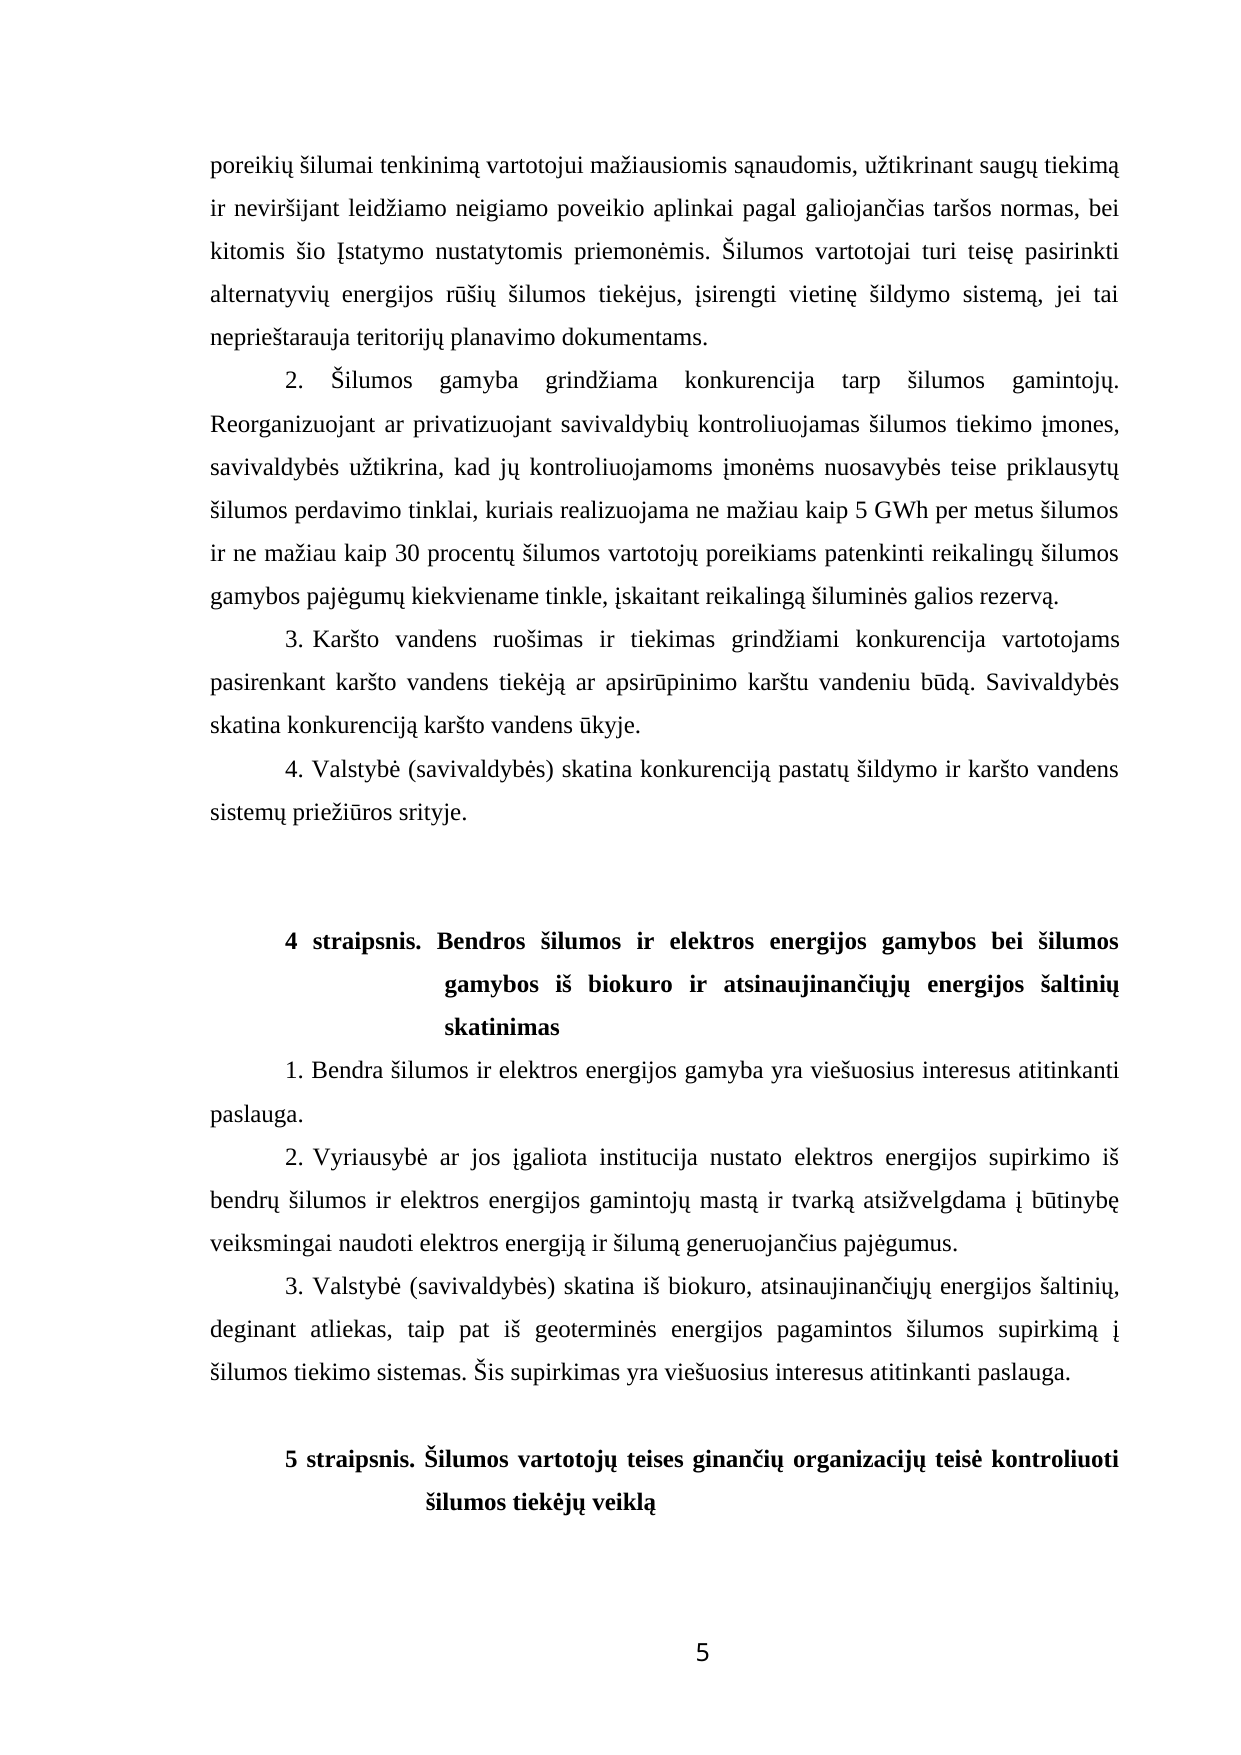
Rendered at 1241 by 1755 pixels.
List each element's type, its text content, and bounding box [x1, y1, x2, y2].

text 3. Valstybė (savivaldybės) skatina iš biokuro, atsinaujinančiųjų energijos šaltinių, deginant atliekas, taip pat iš geoterminės energijos pagamintos šilumos supirkimą į šilumos tiekimo sistemas. Šis supirkimas yra viešuosius interesus atitinkanti paslauga. [210, 1271, 1120, 1386]
text 4 straipsnis. Bendros šilumos ir elektros energijos gamybos bei šilumos gamybos iš biokuro ir atsinaujinančiųjų energijos šaltinių skatinimas [285, 926, 1120, 1041]
text 2. Šilumos gamyba grindžiama konkurencija tarp šilumos gamintojų. Reorganizuojant ar privatizuojant savivaldybių kontroliuojamas šilumos tiekimo įmones, savivaldybės užtikrina, kad jų kontroliuojamoms įmonėms nuosavybės teise priklausytų šilumos perdavimo tinklai, kuriais realizuojama ne mažiau kaip 5 GWh per metus šilumos ir ne mažiau kaip 30 procentų šilumos vartotojų poreikiams patenkinti reikalingų šilumos gamybos pajėgumų kiekviename tinkle, įskaitant reikalingą šiluminės galios rezervą. [210, 366, 1120, 610]
text 1. Bendra šilumos ir elektros energijos gamyba yra viešuosius interesus atitinkanti paslauga. [210, 1056, 1120, 1127]
text 2. Vyriausybė ar jos įgaliota institucija nustato elektros energijos supirkimo iš bendrų šilumos ir elektros energijos gamintojų mastą ir tvarką atsižvelgdama į būtinybę veiksmingai naudoti elektros energiją ir šilumą generuojančius pajėgumus. [210, 1142, 1120, 1257]
text 3. Karšto vandens ruošimas ir tiekimas grindžiami konkurencija vartotojams pasirenkant karšto vandens tiekėją ar apsirūpinimo karštu vandeniu būdą. Savivaldybės skatina konkurenciją karšto vandens ūkyje. [210, 624, 1120, 739]
text poreikių šilumai tenkinimą vartotojui mažiausiomis sąnaudomis, užtikrinant saugų tiekimą ir neviršijant leidžiamo neigiamo poveikio aplinkai pagal galiojančias taršos normas, bei kitomis šio Įstatymo nustatytomis priemonėmis. Šilumos vartotojai turi teisę pasirinkti alternatyvių energijos rūšių šilumos tiekėjus, įsirengti vietinę šildymo sistemą, jei tai neprieštarauja teritorijų planavimo dokumentams. [210, 150, 1120, 351]
text 5 straipsnis. Šilumos vartotojų teises ginančių organizacijų teisė kontroliuoti šilumos tiekėjų veiklą [285, 1444, 1120, 1516]
text 4. Valstybė (savivaldybės) skatina konkurenciją pastatų šildymo ir karšto vandens sistemų priežiūros srityje. [210, 754, 1120, 826]
